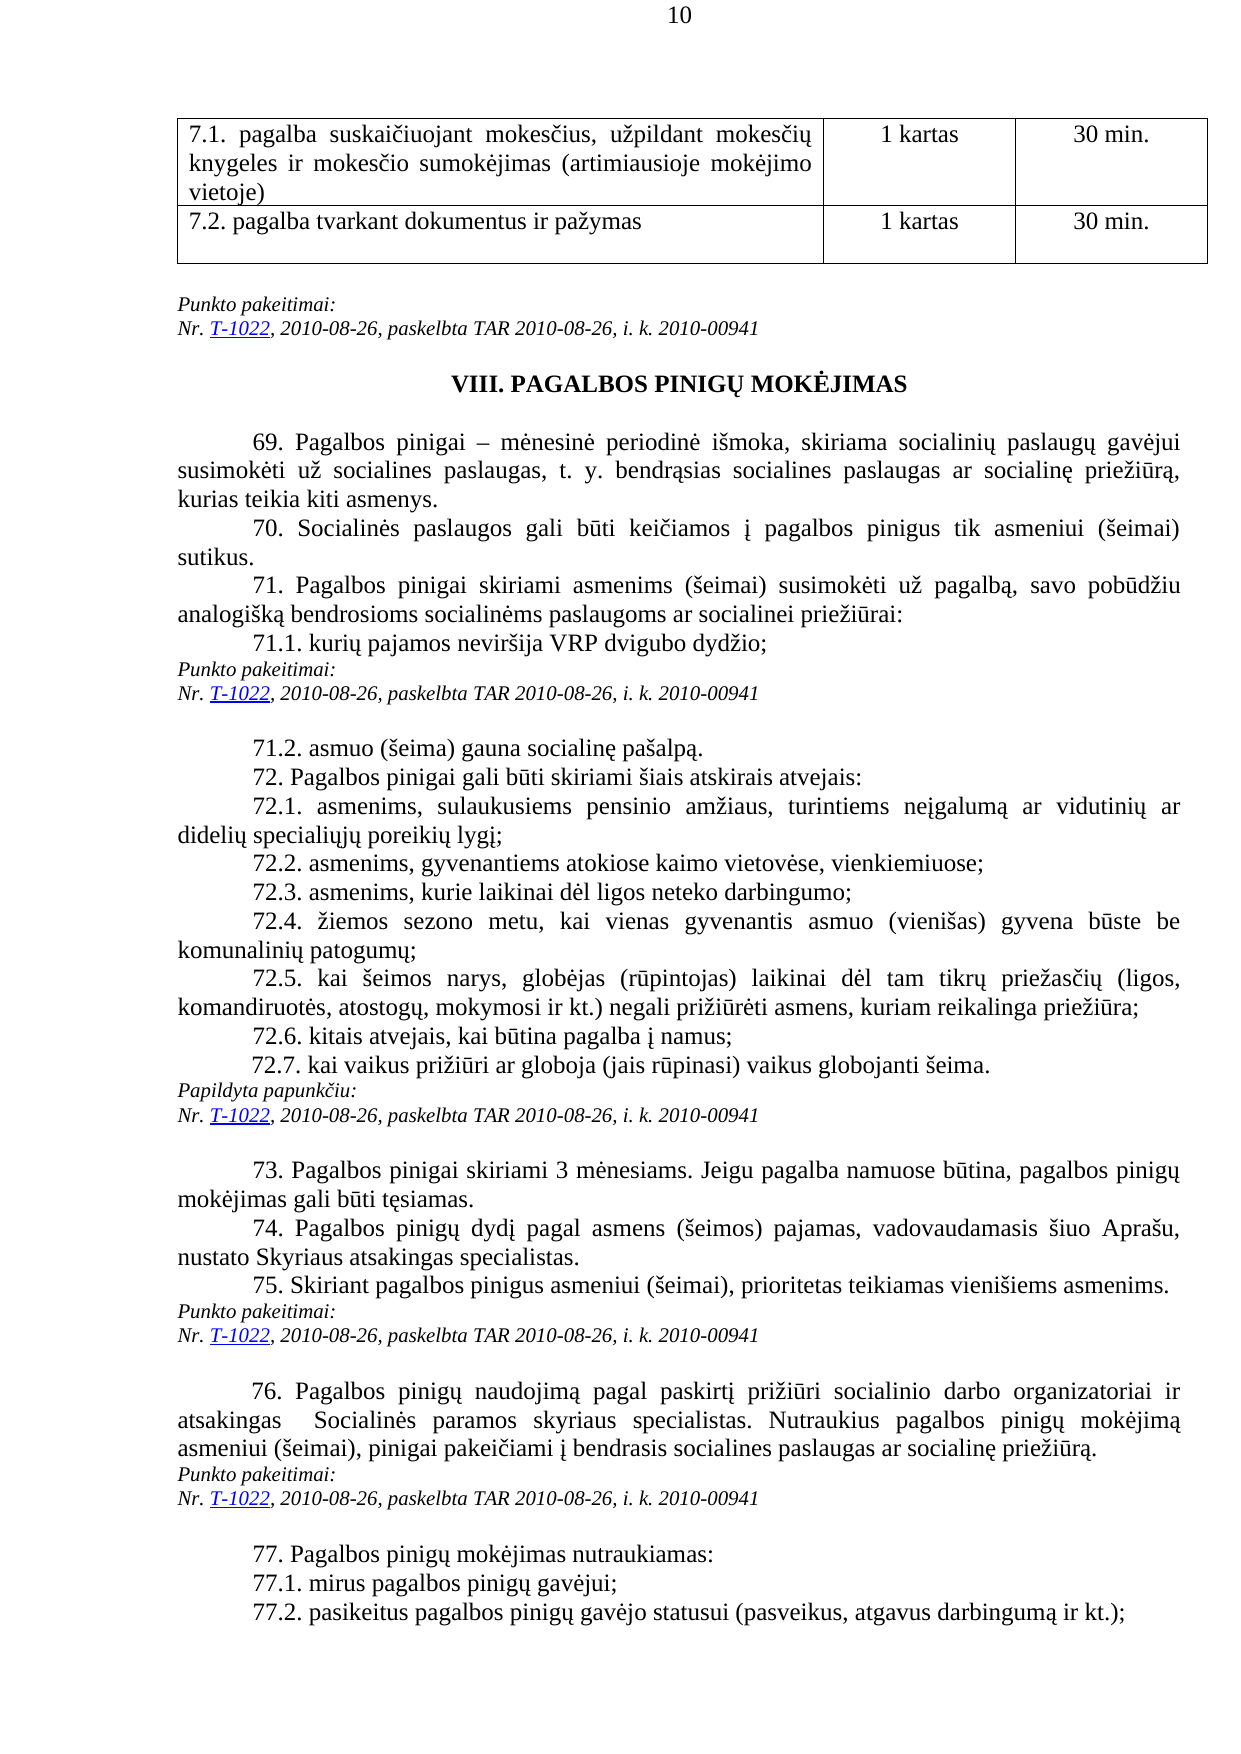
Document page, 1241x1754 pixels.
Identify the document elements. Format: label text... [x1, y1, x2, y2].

text 72.3. asmenims, kurie laikinai dėl ligos neteko darbingumo; [177, 877, 1181, 906]
text 72. Pagalbos pinigai gali būti skiriami šiais atskirais atvejais: [177, 762, 1181, 791]
text 75. Skiriant pagalbos pinigus asmeniui (šeimai), prioritetas teikiamas vienišiems asmenims. [177, 1270, 1181, 1299]
table_cell 30 min. [1016, 119, 1207, 205]
text 74. Pagalbos pinigų dydį pagal asmens (šeimos) pajamas, vadovaudamasis šiuo Aprašu, nustato Skyriaus atsakingas specialistas. [177, 1213, 1181, 1270]
table_cell 7.2. pagalba tvarkant dokumentus ir pažymas [178, 206, 823, 262]
text Punkto pakeitimai: [177, 1462, 1181, 1486]
text 77.2. pasikeitus pagalbos pinigų gavėjo statusui (pasveikus, atgavus darbingumą ir kt.); [177, 1597, 1181, 1625]
text 72.2. asmenims, gyvenantiems atokiose kaimo vietovėse, vienkiemiuose; [177, 848, 1181, 877]
table_cell 1 kartas [824, 119, 1015, 205]
table_cell 30 min. [1016, 206, 1207, 262]
text 71. Pagalbos pinigai skiriami asmenims (šeimai) susimokėti už pagalbą, savo pobūdžiu analogišką bendrosioms socialinėms paslaugoms ar socialinei priežiūrai: [177, 570, 1181, 628]
text 71.2. asmuo (šeima) gauna socialinę pašalpą. [177, 733, 1181, 762]
table_cell 1 kartas [824, 206, 1015, 262]
text 76. Pagalbos pinigų naudojimą pagal paskirtį prižiūri socialinio darbo organizatoriai ir atsakingas Socialinės paramos skyriaus specialistas. Nutraukius pagalbos pinigų mokėjimą asmeniui (šeimai), pinigai pakeičiami į bendrasis socialines paslaugas ar socialinę priežiūrą. [177, 1376, 1181, 1462]
text Punkto pakeitimai: [177, 292, 1181, 316]
text 72.4. žiemos sezono metu, kai vienas gyvenantis asmuo (vienišas) gyvena būste be komunalinių patogumų; [177, 906, 1181, 963]
text 70. Socialinės paslaugos gali būti keičiamos į pagalbos pinigus tik asmeniui (šeimai) sutikus. [177, 513, 1181, 570]
text viii. pagalbos pinigų mokėjimas [177, 369, 1181, 398]
text 69. Pagalbos pinigai – mėnesinė periodinė išmoka, skiriama socialinių paslaugų gavėjui susimokėti už socialines paslaugas, t. y. bendrąsias socialines paslaugas ar socialinę priežiūrą, kurias teikia kiti asmenys. [177, 427, 1181, 513]
text 71.1. kurių pajamos neviršija VRP dvigubo dydžio; [177, 628, 1181, 657]
text 72.6. kitais atvejais, kai būtina pagalba į namus; [177, 1021, 1181, 1050]
text 72.1. asmenims, sulaukusiems pensinio amžiaus, turintiems neįgalumą ar vidutinių ar didelių specialiųjų poreikių lygį; [177, 791, 1181, 848]
text Punkto pakeitimai: [177, 657, 1181, 681]
text 77.1. mirus pagalbos pinigų gavėjui; [177, 1568, 1181, 1597]
text Nr. T-1022, 2010-08-26, paskelbta TAR 2010-08-26, i. k. 2010-00941 [177, 1102, 1181, 1127]
text Nr. T-1022, 2010-08-26, paskelbta TAR 2010-08-26, i. k. 2010-00941 [177, 681, 1181, 705]
table_cell 7.1. pagalba suskaičiuojant mokesčius, užpildant mokesčių knygeles ir mokesčio sumokėjimas (artimiausioje mokėjimo vietoje) [178, 119, 823, 205]
text Punkto pakeitimai: [177, 1299, 1181, 1323]
text Papildyta papunkčiu: [177, 1078, 1181, 1102]
text 77. Pagalbos pinigų mokėjimas nutraukiamas: [177, 1539, 1181, 1568]
text 73. Pagalbos pinigai skiriami 3 mėnesiams. Jeigu pagalba namuose būtina, pagalbos pinigų mokėjimas gali būti tęsiamas. [177, 1155, 1181, 1213]
text 72.7. kai vaikus prižiūri ar globoja (jais rūpinasi) vaikus globojanti šeima. [177, 1050, 1181, 1078]
text Nr. T-1022, 2010-08-26, paskelbta TAR 2010-08-26, i. k. 2010-00941 [177, 1323, 1181, 1347]
text Nr. T-1022, 2010-08-26, paskelbta TAR 2010-08-26, i. k. 2010-00941 [177, 316, 1181, 340]
text 72.5. kai šeimos narys, globėjas (rūpintojas) laikinai dėl tam tikrų priežasčių (ligos, komandiruotės, atostogų, mokymosi ir kt.) negali prižiūrėti asmens, kuriam reikalinga priežiūra; [177, 963, 1181, 1021]
text Nr. T-1022, 2010-08-26, paskelbta TAR 2010-08-26, i. k. 2010-00941 [177, 1486, 1181, 1510]
